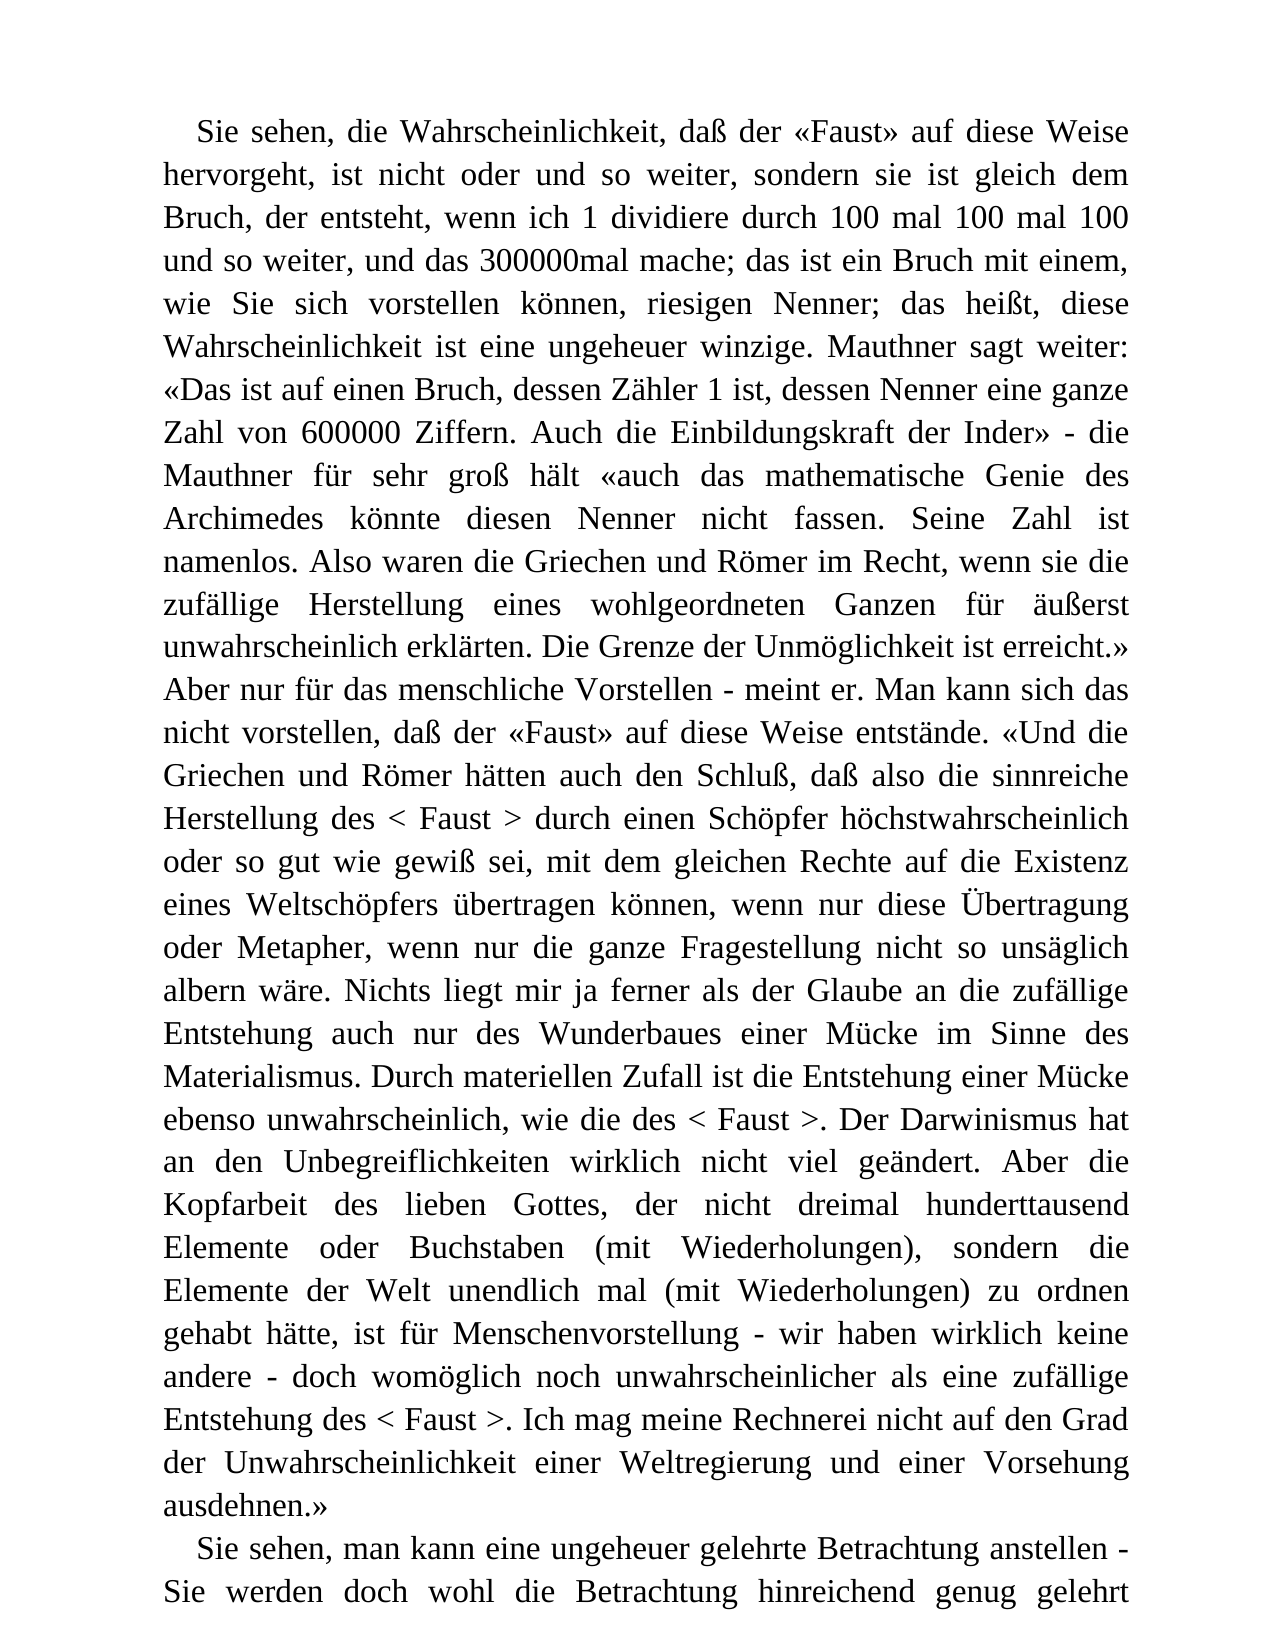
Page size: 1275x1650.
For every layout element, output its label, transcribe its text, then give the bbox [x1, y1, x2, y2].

text Sie sehen, man kann eine ungeheuer gelehrte Betrachtung anstellen - Sie werden doch wohl die Betrachtung hinreichend genug gelehrt [163, 1528, 1130, 1609]
text Sie sehen, die Wahrscheinlichkeit, daß der «Faust» auf diese Weise hervorgeht, ist nicht oder und so weiter, sondern sie ist gleich dem Bruch, der entsteht, wenn ich 1 dividiere durch 100 mal 100 mal 100 und so weiter, und das 300000mal mache; das ist ein Bruch mit einem, wie Sie sich vorstellen können, riesigen Nenner; das heißt, diese Wahrscheinlichkeit ist eine ungeheuer winzige. Mauthner sagt weiter: «Das ist auf einen Bruch, dessen Zähler 1 ist, dessen Nenner eine ganze Zahl von 600000 Ziffern. Auch die Einbildungskraft der Inder» - die Mauthner für sehr groß hält «auch das mathematische Genie des Archimedes könnte diesen Nenner nicht fassen. Seine Zahl ist namenlos. Also waren die Griechen und Römer im Recht, wenn sie die zufällige Herstellung eines wohlgeordneten Ganzen für äußerst unwahrscheinlich erklärten. Die Grenze der Unmöglichkeit ist erreicht.» Aber nur für das menschliche Vorstellen - meint er. Man kann sich das nicht vorstellen, daß der «Faust» auf diese Weise entstände. «Und die Griechen und Römer hätten auch den Schluß, daß also die sinnreiche Herstellung des < Faust > durch einen Schöpfer höchstwahrscheinlich oder so gut wie gewiß sei, mit dem gleichen Rechte auf die Existenz eines Weltschöpfers übertragen können, wenn nur diese Übertragung oder Metapher, wenn nur die ganze Fragestellung nicht so unsäglich albern wäre. Nichts liegt mir ja ferner als der Glaube an die zufällige Entstehung auch nur des Wunderbaues einer Mücke im Sinne des Materialismus. Durch materiellen Zufall ist die Entstehung einer Mücke ebenso unwahrscheinlich, wie die des < Faust >. Der Darwinismus hat an den Unbegreiflichkeiten wirklich nicht viel geändert. Aber die Kopfarbeit des lieben Gottes, der nicht dreimal hunderttausend Elemente oder Buchstaben (mit Wiederholungen), sondern die Elemente der Welt unendlich mal (mit Wiederholungen) zu ordnen gehabt hätte, ist für Menschenvorstellung - wir haben wirklich keine andere - doch womöglich noch unwahrscheinlicher als eine zufällige Entstehung des < Faust >. Ich mag meine Rechnerei nicht auf den Grad der Unwahrscheinlichkeit einer Weltregierung und einer Vorsehung ausdehnen.» [163, 112, 1130, 1523]
